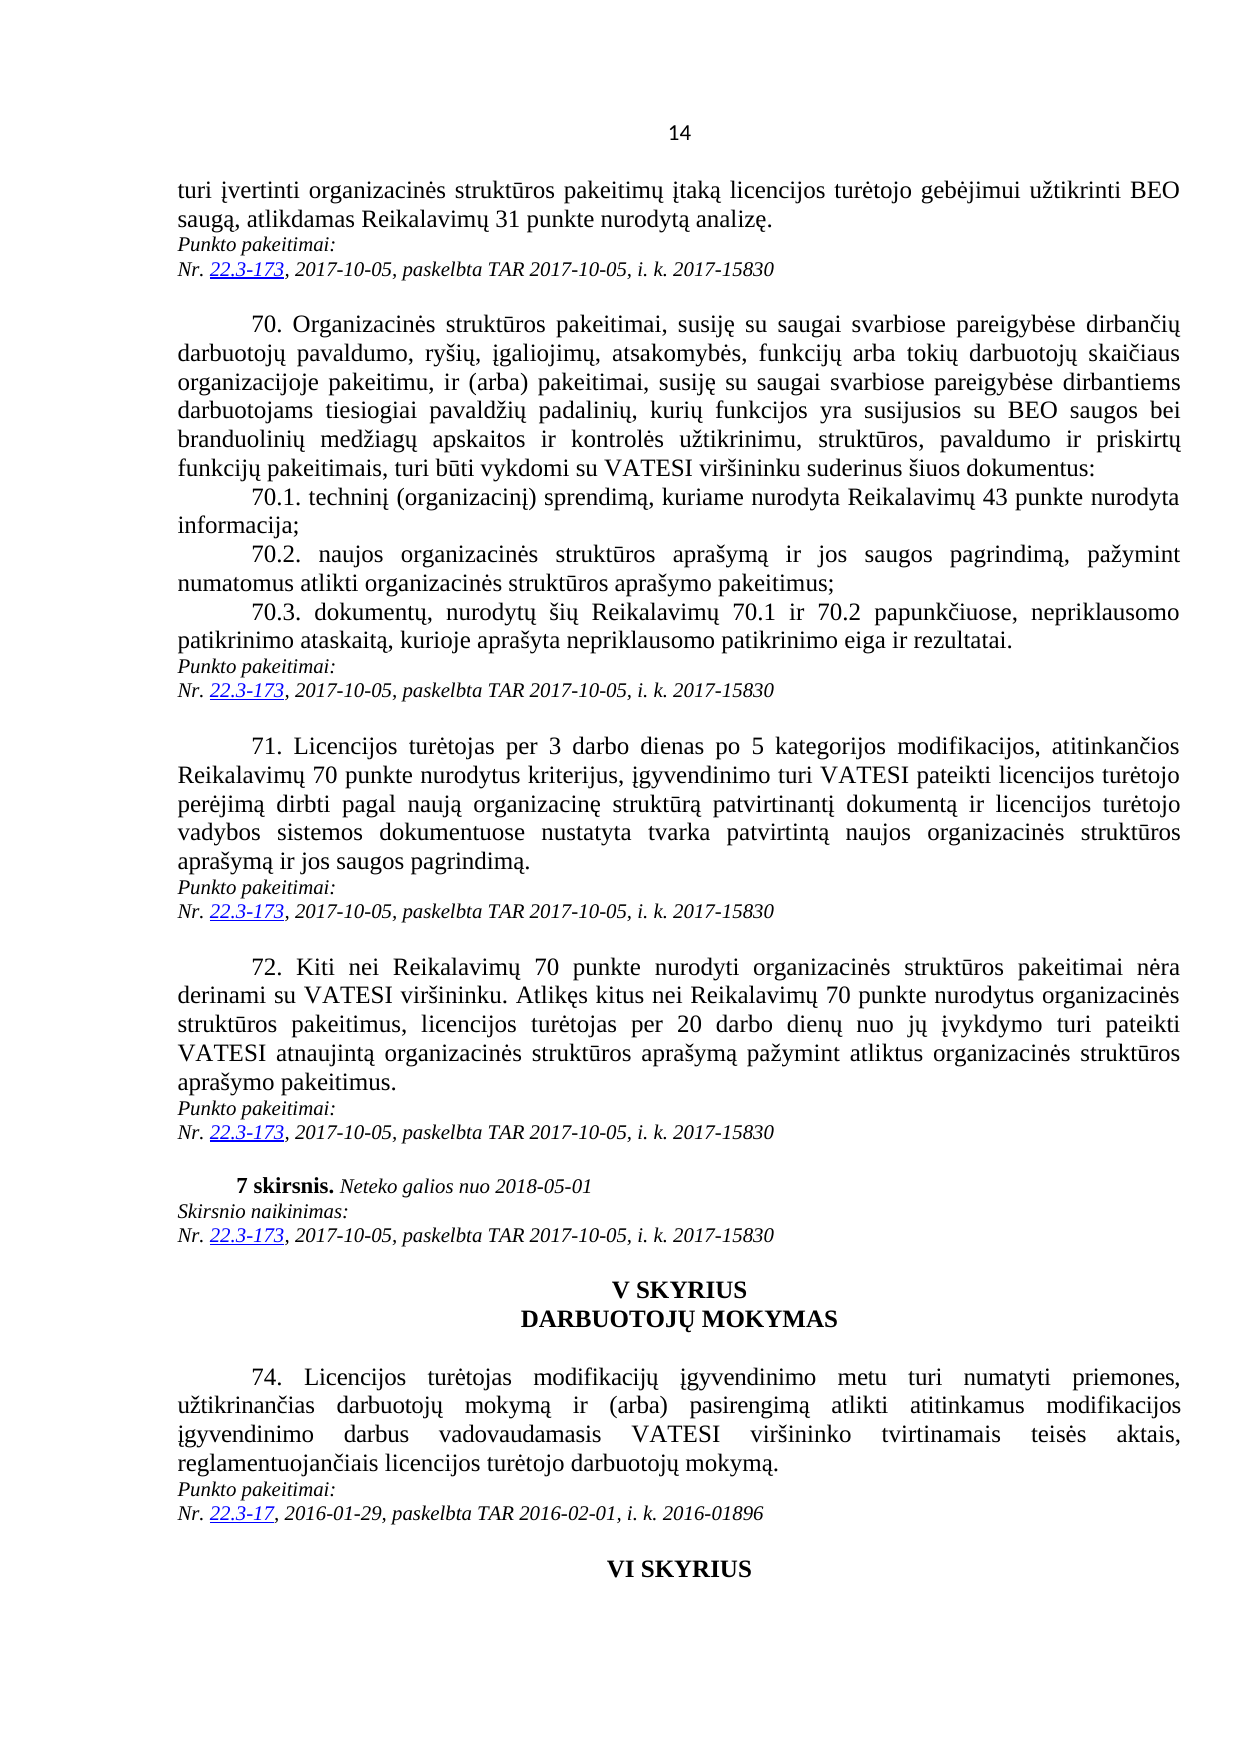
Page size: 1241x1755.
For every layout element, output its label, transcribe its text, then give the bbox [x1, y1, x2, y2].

text VI SKYRIUS [177, 1554, 1181, 1582]
text 70.3. dokumentų, nurodytų šių Reikalavimų 70.1 ir 70.2 papunkčiuose, nepriklausomo patikrinimo ataskaitą, kurioje aprašyta nepriklausomo patikrinimo eiga ir rezultatai. [177, 597, 1181, 654]
text Punkto pakeitimai: [177, 875, 1181, 899]
text 74. Licencijos turėtojas modifikacijų įgyvendinimo metu turi numatyti priemones, užtikrinančias darbuotojų mokymą ir (arba) pasirengimą atlikti atitinkamus modifikacijos įgyvendinimo darbus vadovaudamasis VATESI viršininko tvirtinamais teisės aktais, reglamentuojančiais licencijos turėtojo darbuotojų mokymą. [177, 1362, 1181, 1477]
text turi įvertinti organizacinės struktūros pakeitimų įtaką licencijos turėtojo gebėjimui užtikrinti BEO saugą, atlikdamas Reikalavimų 31 punkte nurodytą analizę. [177, 175, 1181, 232]
text 70.1. techninį (organizacinį) sprendimą, kuriame nurodyta Reikalavimų 43 punkte nurodyta informacija; [177, 482, 1181, 539]
text Punkto pakeitimai: [177, 1096, 1181, 1119]
text Punkto pakeitimai: [177, 232, 1181, 256]
text 7 skirsnis. Neteko galios nuo 2018-05-01 [177, 1172, 1181, 1199]
text Nr. 22.3-173, 2017-10-05, paskelbta TAR 2017-10-05, i. k. 2017-15830 [177, 256, 1181, 281]
text V SKYRIUS [177, 1276, 1181, 1304]
text Nr. 22.3-173, 2017-10-05, paskelbta TAR 2017-10-05, i. k. 2017-15830 [177, 899, 1181, 923]
text Punkto pakeitimai: [177, 654, 1181, 678]
text 71. Licencijos turėtojas per 3 darbo dienas po 5 kategorijos modifikacijos, atitinkančios Reikalavimų 70 punkte nurodytus kriterijus, įgyvendinimo turi VATESI pateikti licencijos turėtojo perėjimą dirbti pagal naują organizacinę struktūrą patvirtinantį dokumentą ir licencijos turėtojo vadybos sistemos dokumentuose nustatyta tvarka patvirtintą naujos organizacinės struktūros aprašymą ir jos saugos pagrindimą. [177, 731, 1181, 875]
text DARBUOTOJŲ MOKYMAS [177, 1304, 1181, 1333]
text Nr. 22.3-173, 2017-10-05, paskelbta TAR 2017-10-05, i. k. 2017-15830 [177, 1223, 1181, 1247]
text Nr. 22.3-173, 2017-10-05, paskelbta TAR 2017-10-05, i. k. 2017-15830 [177, 1119, 1181, 1144]
text Nr. 22.3-17, 2016-01-29, paskelbta TAR 2016-02-01, i. k. 2016-01896 [177, 1501, 1181, 1525]
text 70. Organizacinės struktūros pakeitimai, susiję su saugai svarbiose pareigybėse dirbančių darbuotojų pavaldumo, ryšių, įgaliojimų, atsakomybės, funkcijų arba tokių darbuotojų skaičiaus organizacijoje pakeitimu, ir (arba) pakeitimai, susiję su saugai svarbiose pareigybėse dirbantiems darbuotojams tiesiogiai pavaldžių padalinių, kurių funkcijos yra susijusios su BEO saugos bei branduolinių medžiagų apskaitos ir kontrolės užtikrinimu, struktūros, pavaldumo ir priskirtų funkcijų pakeitimais, turi būti vykdomi su VATESI viršininku suderinus šiuos dokumentus: [177, 309, 1181, 482]
text Punkto pakeitimai: [177, 1477, 1181, 1501]
text Nr. 22.3-173, 2017-10-05, paskelbta TAR 2017-10-05, i. k. 2017-15830 [177, 678, 1181, 702]
text 72. Kiti nei Reikalavimų 70 punkte nurodyti organizacinės struktūros pakeitimai nėra derinami su VATESI viršininku. Atlikęs kitus nei Reikalavimų 70 punkte nurodytus organizacinės struktūros pakeitimus, licencijos turėtojas per 20 darbo dienų nuo jų įvykdymo turi pateikti VATESI atnaujintą organizacinės struktūros aprašymą pažymint atliktus organizacinės struktūros aprašymo pakeitimus. [177, 952, 1181, 1096]
text 70.2. naujos organizacinės struktūros aprašymą ir jos saugos pagrindimą, pažymint numatomus atlikti organizacinės struktūros aprašymo pakeitimus; [177, 539, 1181, 597]
text Skirsnio naikinimas: [177, 1199, 1181, 1223]
